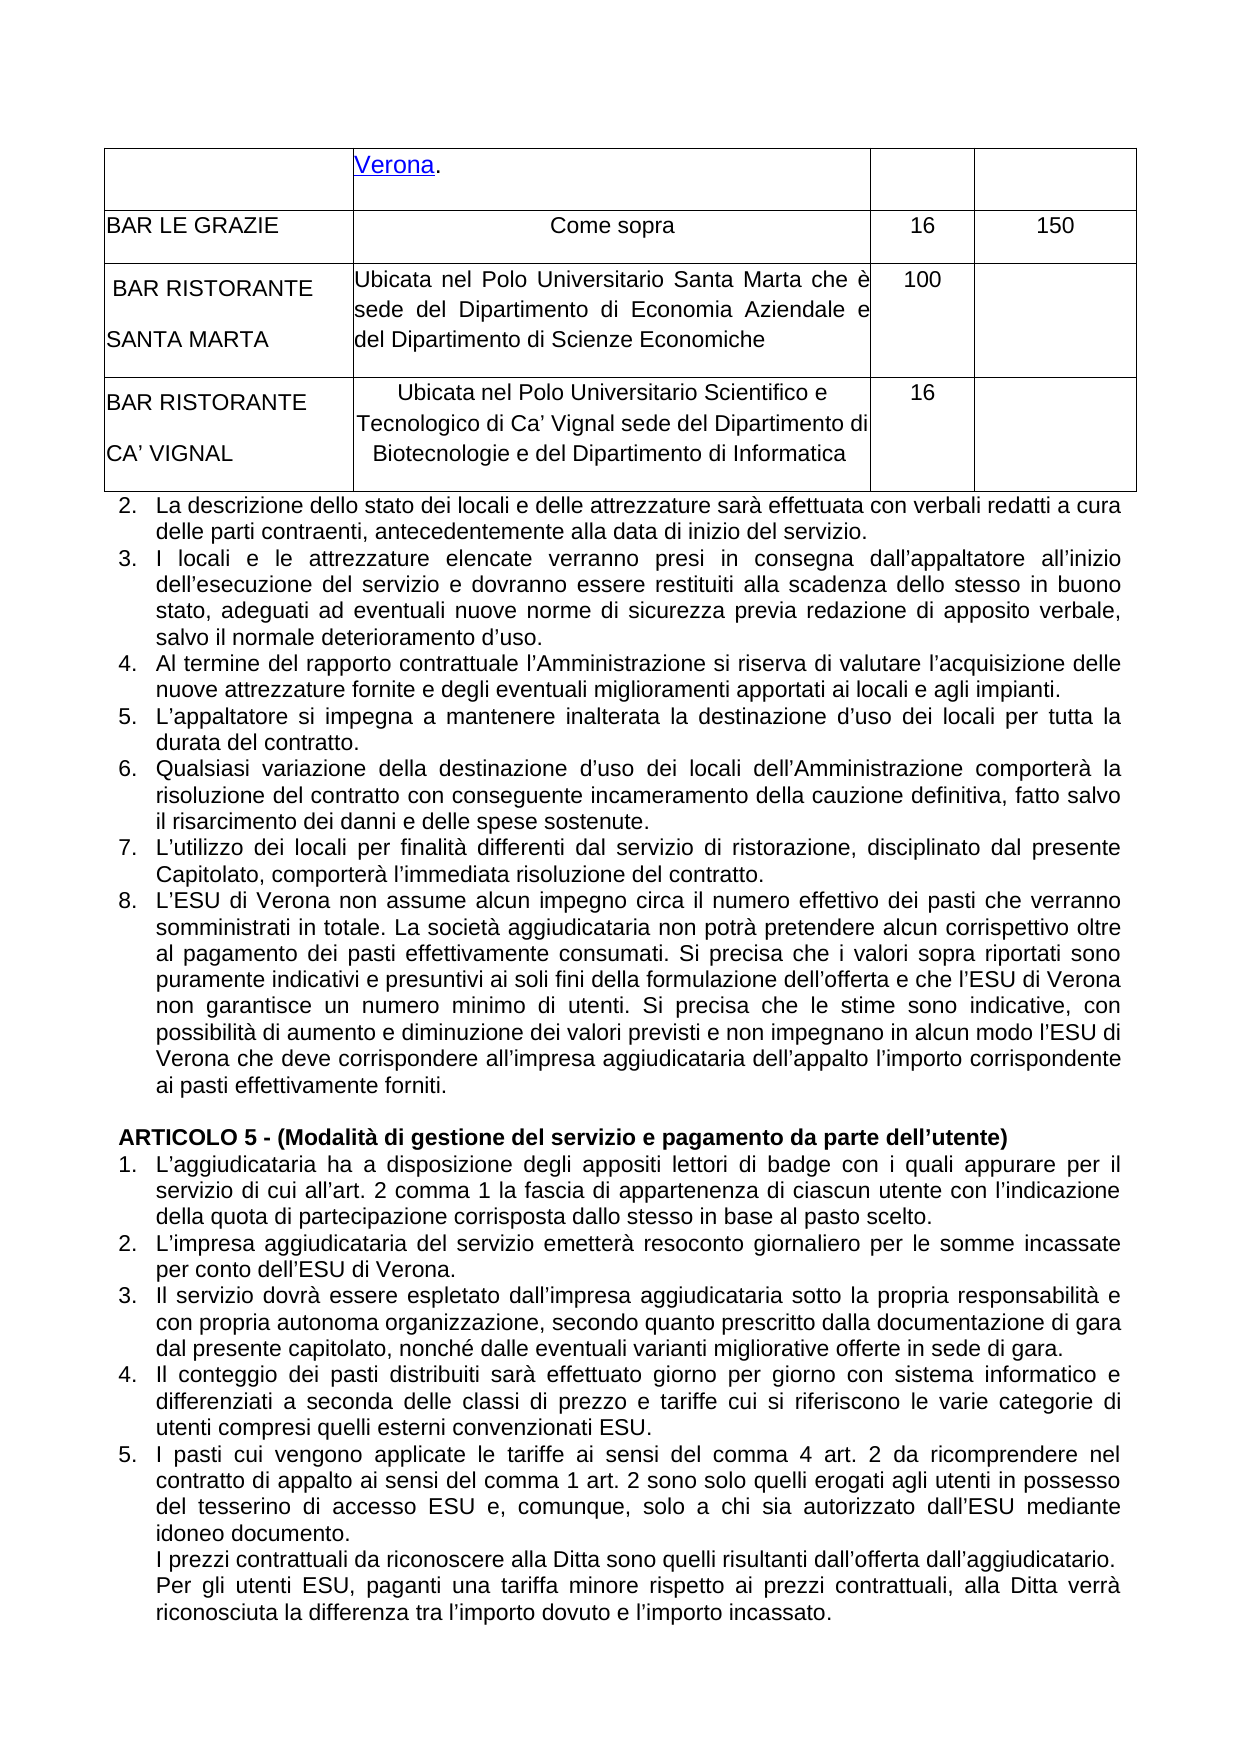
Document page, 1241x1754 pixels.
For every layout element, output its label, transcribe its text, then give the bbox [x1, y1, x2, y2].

table_cell BAR LE GRAZIE [105, 211, 353, 263]
list L’impresa aggiudicataria del servizio emetterà resoconto giornaliero per le somme incassate per conto dell’ESU di Verona. [118, 1230, 1122, 1282]
list L’appaltatore si impegna a mantenere inalterata la destinazione d’uso dei locali per tutta la durata del contratto. [118, 703, 1122, 755]
list La descrizione dello stato dei locali e delle attrezzature sarà effettuata con verbali redatti a cura delle parti contraenti, antecedentemente alla data di inizio del servizio. [118, 492, 1122, 544]
list Qualsiasi variazione della destinazione d’uso dei locali dell’Amministrazione comporterà la risoluzione del contratto con conseguente incameramento della cauzione definitiva, fatto salvo il risarcimento dei danni e delle spese sostenute. [118, 755, 1122, 834]
table_cell Cittadella della Scienza e della Tecnologia – Zona B.go Roma, Strada Le Grazie, 8- 37134 Verona. [354, 179, 870, 210]
list L’utilizzo dei locali per finalità differenti dal servizio di ristorazione, disciplinato dal presente Capitolato, comporterà l’immediata risoluzione del contratto. [118, 834, 1122, 887]
list L’ESU di Verona non assume alcun impegno circa il numero effettivo dei pasti che verranno somministrati in totale. La società aggiudicataria non potrà pretendere alcun corrispettivo oltre al pagamento dei pasti effettivamente consumati. Si precisa che i valori sopra riportati sono puramente indicativi e presuntivi ai soli fini della formulazione dell’offerta e che l’ESU di Verona non garantisce un numero minimo di utenti. Si precisa che le stime sono indicative, con possibilità di aumento e diminuzione dei valori previsti e non impegnano in alcun modo l’ESU di Verona che deve corrispondere all’impresa aggiudicataria dell’appalto l’importo corrispondente ai pasti effettivamente forniti. [118, 887, 1122, 1098]
list Al termine del rapporto contrattuale l’Amministrazione si riserva di valutare l’acquisizione delle nuove attrezzature fornite e degli eventuali miglioramenti apportati ai locali e agli impianti. [118, 650, 1122, 703]
table_cell 120 [975, 149, 1136, 210]
table_cell 150 [975, 238, 1136, 263]
list L’aggiudicataria ha a disposizione degli appositi lettori di badge con i quali appurare per il servizio di cui all’art. 2 comma 1 la fascia di appartenenza di ciascun utente con l’indicazione della quota di partecipazione corrisposta dallo stesso in base al pasto scelto. [118, 1151, 1122, 1230]
list Il servizio dovrà essere espletato dall’impresa aggiudicataria sotto la propria responsabilità e con propria autonoma organizzazione, secondo quanto prescritto dalla documentazione di gara dal presente capitolato, nonché dalle eventuali varianti migliorative offerte in sede di gara. [118, 1282, 1122, 1361]
text I prezzi contrattuali da riconoscere alla Ditta sono quelli risultanti dall’offerta dall’aggiudicatario. [156, 1546, 1122, 1572]
table_cell 100 [871, 343, 974, 377]
table_cell [105, 149, 353, 210]
table_cell Ubicata nel Polo Universitario Santa Marta che è sede del Dipartimento di Economia Aziendale e del Dipartimento di Scienze Economiche [354, 352, 870, 377]
table_cell BAR RISTORANTE CA’ VIGNAL [105, 378, 353, 491]
list Il conteggio dei pasti distribuiti sarà effettuato giorno per giorno con sistema informatico e differenziati a seconda delle classi di prezzo e tariffe cui si riferiscono le varie categorie di utenti compresi quelli esterni convenzionati ESU. [118, 1361, 1122, 1441]
table_cell Come sopra [354, 238, 870, 263]
table_cell BAR RISTORANTE SANTA MARTA [105, 264, 353, 377]
table_cell 380 [871, 149, 974, 210]
table_cell [975, 292, 1136, 377]
text Per gli utenti ESU, paganti una tariffa minore rispetto ai prezzi contrattuali, alla Ditta verrà riconosciuta la differenza tra l’importo dovuto e l’importo incassato. [156, 1572, 1122, 1625]
table_cell 16 [871, 238, 974, 263]
table_cell [975, 406, 1136, 491]
list I locali e le attrezzature elencate verranno presi in consegna dall’appaltatore all’inizio dell’esecuzione del servizio e dovranno essere restituiti alla scadenza dello stesso in buono stato, adeguati ad eventuali nuove norme di sicurezza previa redazione di apposito verbale, salvo il normale deterioramento d’uso. [118, 544, 1122, 650]
table_cell 16 [871, 457, 974, 491]
subtitle ARTICOLO 5 - (Modalità di gestione del servizio e pagamento da parte dell’utente) [118, 1124, 1122, 1151]
table_cell Ubicata nel Polo Universitario Scientifico e Tecnologico di Ca’ Vignal sede del Dipartimento di Biotecnologie e del Dipartimento di Informatica [354, 466, 870, 491]
list I pasti cui vengono applicate le tariffe ai sensi del comma 4 art. 2 da ricomprendere nel contratto di appalto ai sensi del comma 1 art. 2 sono solo quelli erogati agli utenti in possesso del tesserino di accesso ESU e, comunque, solo a chi sia autorizzato dall’ESU mediante idoneo documento. [118, 1441, 1122, 1546]
